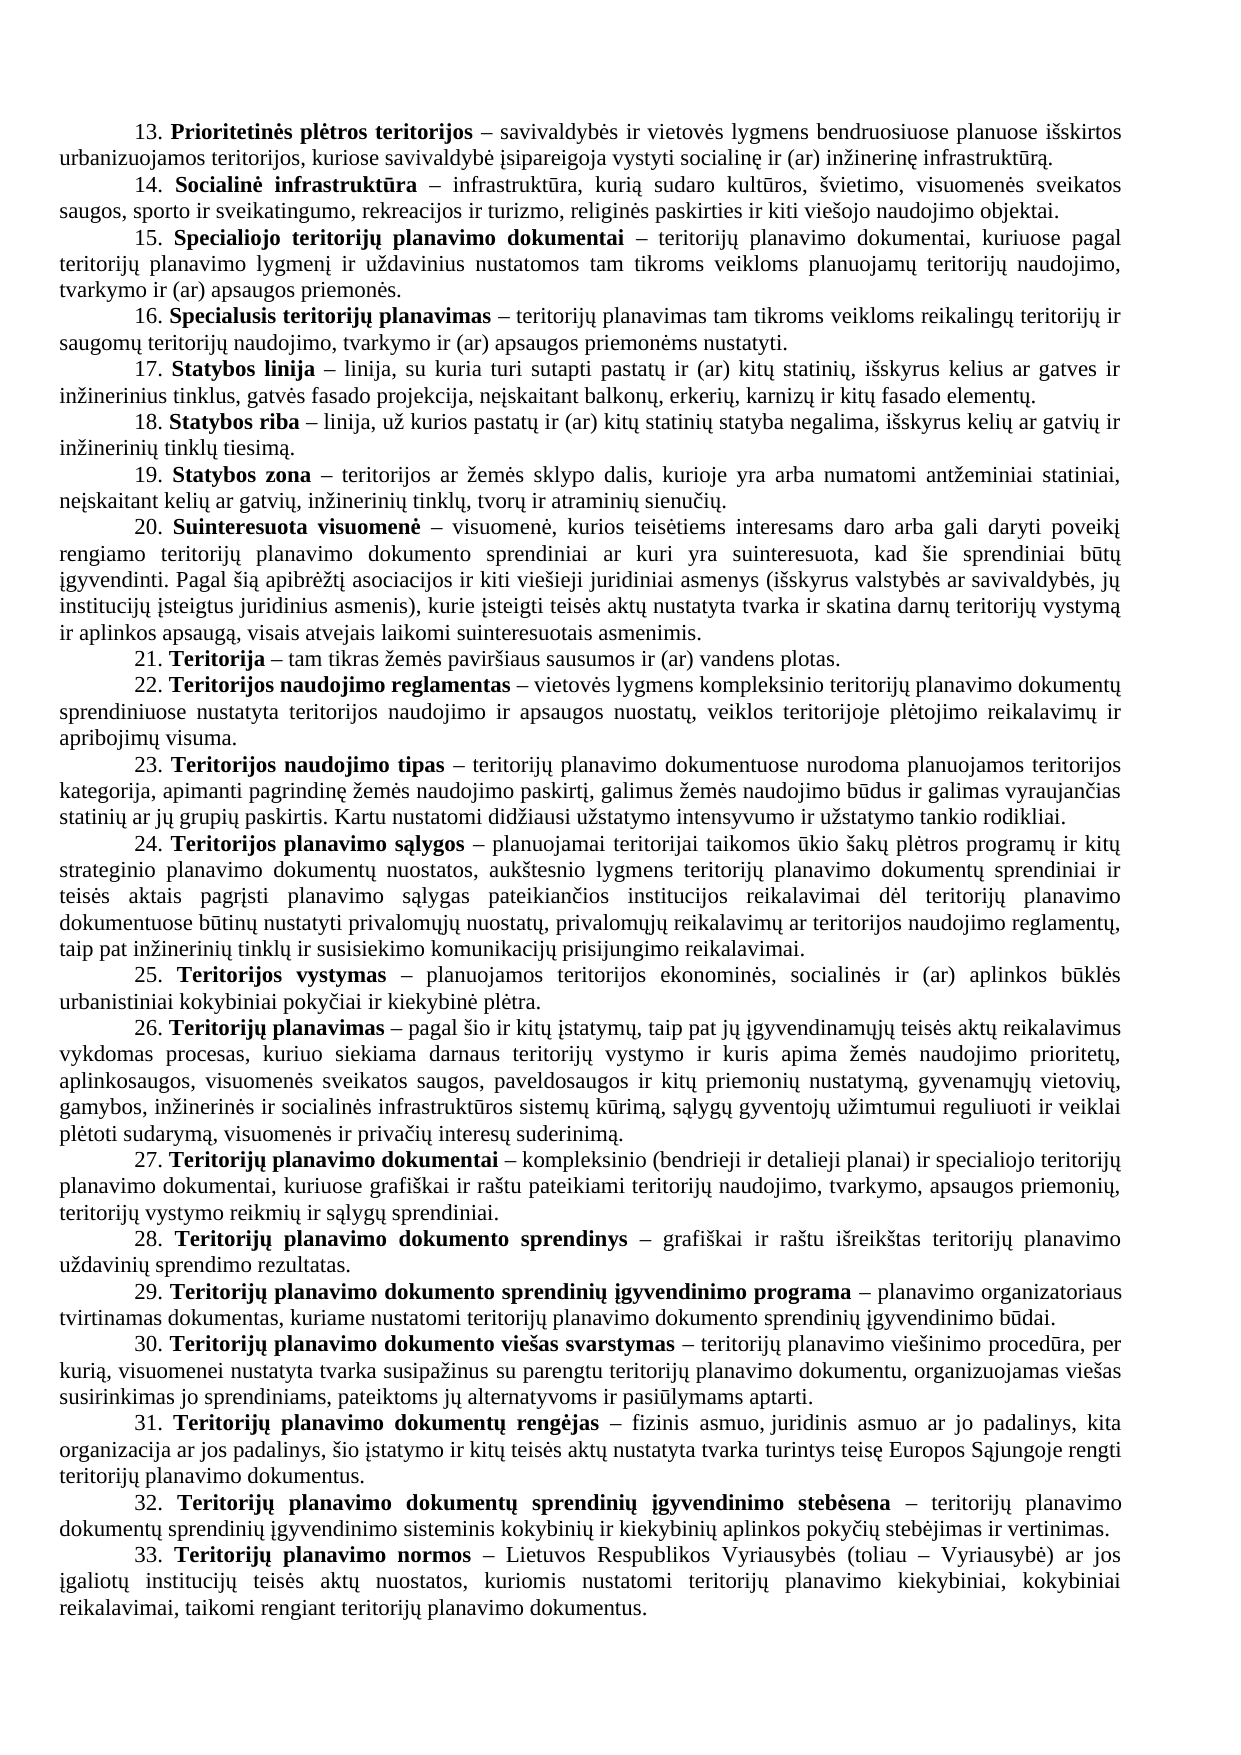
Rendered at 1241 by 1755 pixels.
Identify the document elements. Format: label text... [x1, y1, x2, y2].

text 33. Teritorijų planavimo normos – Lietuvos Respublikos Vyriausybės (toliau – Vyriausybė) ar jos įgaliotų institucijų teisės aktų nuostatos, kuriomis nustatomi teritorijų planavimo kiekybiniai, kokybiniai reikalavimai, taikomi rengiant teritorijų planavimo dokumentus. [59, 1541, 1122, 1620]
text 31. Teritorijų planavimo dokumentų rengėjas – fizinis asmuo, juridinis asmuo ar jo padalinys, kita organizacija ar jos padalinys, šio įstatymo ir kitų teisės aktų nustatyta tvarka turintys teisę Europos Sąjungoje rengti teritorijų planavimo dokumentus. [59, 1409, 1122, 1488]
text 29. Teritorijų planavimo dokumento sprendinių įgyvendinimo programa – planavimo organizatoriaus tvirtinamas dokumentas, kuriame nustatomi teritorijų planavimo dokumento sprendinių įgyvendinimo būdai. [59, 1278, 1122, 1330]
text 17. Statybos linija – linija, su kuria turi sutapti pastatų ir (ar) kitų statinių, išskyrus kelius ar gatves ir inžinerinius tinklus, gatvės fasado projekcija, neįskaitant balkonų, erkerių, karnizų ir kitų fasado elementų. [59, 355, 1122, 408]
text 30. Teritorijų planavimo dokumento viešas svarstymas – teritorijų planavimo viešinimo procedūra, per kurią, visuomenei nustatyta tvarka susipažinus su parengtu teritorijų planavimo dokumentu, organizuojamas viešas susirinkimas jo sprendiniams, pateiktoms jų alternatyvoms ir pasiūlymams aptarti. [59, 1330, 1122, 1409]
text 26. Teritorijų planavimas – pagal šio ir kitų įstatymų, taip pat jų įgyvendinamųjų teisės aktų reikalavimus vykdomas procesas, kuriuo siekiama darnaus teritorijų vystymo ir kuris apima žemės naudojimo prioritetų, aplinkosaugos, visuomenės sveikatos saugos, paveldosaugos ir kitų priemonių nustatymą, gyvenamųjų vietovių, gamybos, inžinerinės ir socialinės infrastruktūros sistemų kūrimą, sąlygų gyventojų užimtumui reguliuoti ir veiklai plėtoti sudarymą, visuomenės ir privačių interesų suderinimą. [59, 1014, 1122, 1146]
text 18. Statybos riba – linija, už kurios pastatų ir (ar) kitų statinių statyba negalima, išskyrus kelių ar gatvių ir inžinerinių tinklų tiesimą. [59, 408, 1122, 461]
text 25. Teritorijos vystymas – planuojamos teritorijos ekonominės, socialinės ir (ar) aplinkos būklės urbanistiniai kokybiniai pokyčiai ir kiekybinė plėtra. [59, 961, 1122, 1014]
text 21. Teritorija – tam tikras žemės paviršiaus sausumos ir (ar) vandens plotas. [59, 645, 1122, 672]
text 22. Teritorijos naudojimo reglamentas – vietovės lygmens kompleksinio teritorijų planavimo dokumentų sprendiniuose nustatyta teritorijos naudojimo ir apsaugos nuostatų, veiklos teritorijoje plėtojimo reikalavimų ir apribojimų visuma. [59, 672, 1122, 751]
text 16. Specialusis teritorijų planavimas – teritorijų planavimas tam tikroms veikloms reikalingų teritorijų ir saugomų teritorijų naudojimo, tvarkymo ir (ar) apsaugos priemonėms nustatyti. [59, 303, 1122, 355]
text 19. Statybos zona – teritorijos ar žemės sklypo dalis, kurioje yra arba numatomi antžeminiai statiniai, neįskaitant kelių ar gatvių, inžinerinių tinklų, tvorų ir atraminių sienučių. [59, 461, 1122, 513]
text 20. Suinteresuota visuomenė – visuomenė, kurios teisėtiems interesams daro arba gali daryti poveikį rengiamo teritorijų planavimo dokumento sprendiniai ar kuri yra suinteresuota, kad šie sprendiniai būtų įgyvendinti. Pagal šią apibrėžtį asociacijos ir kiti viešieji juridiniai asmenys (išskyrus valstybės ar savivaldybės, jų institucijų įsteigtus juridinius asmenis), kurie įsteigti teisės aktų nustatyta tvarka ir skatina darnų teritorijų vystymą ir aplinkos apsaugą, visais atvejais laikomi suinteresuotais asmenimis. [59, 513, 1122, 645]
text 24. Teritorijos planavimo sąlygos – planuojamai teritorijai taikomos ūkio šakų plėtros programų ir kitų strateginio planavimo dokumentų nuostatos, aukštesnio lygmens teritorijų planavimo dokumentų sprendiniai ir teisės aktais pagrįsti planavimo sąlygas pateikiančios institucijos reikalavimai dėl teritorijų planavimo dokumentuose būtinų nustatyti privalomųjų nuostatų, privalomųjų reikalavimų ar teritorijos naudojimo reglamentų, taip pat inžinerinių tinklų ir susisiekimo komunikacijų prisijungimo reikalavimai. [59, 830, 1122, 961]
text 13. Prioritetinės plėtros teritorijos – savivaldybės ir vietovės lygmens bendruosiuose planuose išskirtos urbanizuojamos teritorijos, kuriose savivaldybė įsipareigoja vystyti socialinę ir (ar) inžinerinę infrastruktūrą. [59, 118, 1122, 171]
text 15. Specialiojo teritorijų planavimo dokumentai – teritorijų planavimo dokumentai, kuriuose pagal teritorijų planavimo lygmenį ir uždavinius nustatomos tam tikroms veikloms planuojamų teritorijų naudojimo, tvarkymo ir (ar) apsaugos priemonės. [59, 223, 1122, 303]
text 28. Teritorijų planavimo dokumento sprendinys – grafiškai ir raštu išreikštas teritorijų planavimo uždavinių sprendimo rezultatas. [59, 1225, 1122, 1278]
text 23. Teritorijos naudojimo tipas – teritorijų planavimo dokumentuose nurodoma planuojamos teritorijos kategorija, apimanti pagrindinę žemės naudojimo paskirtį, galimus žemės naudojimo būdus ir galimas vyraujančias statinių ar jų grupių paskirtis. Kartu nustatomi didžiausi užstatymo intensyvumo ir užstatymo tankio rodikliai. [59, 751, 1122, 830]
text 27. Teritorijų planavimo dokumentai – kompleksinio (bendrieji ir detalieji planai) ir specialiojo teritorijų planavimo dokumentai, kuriuose grafiškai ir raštu pateikiami teritorijų naudojimo, tvarkymo, apsaugos priemonių, teritorijų vystymo reikmių ir sąlygų sprendiniai. [59, 1146, 1122, 1225]
text 14. Socialinė infrastruktūra – infrastruktūra, kurią sudaro kultūros, švietimo, visuomenės sveikatos saugos, sporto ir sveikatingumo, rekreacijos ir turizmo, religinės paskirties ir kiti viešojo naudojimo objektai. [59, 171, 1122, 223]
text 32. Teritorijų planavimo dokumentų sprendinių įgyvendinimo stebėsena – teritorijų planavimo dokumentų sprendinių įgyvendinimo sisteminis kokybinių ir kiekybinių aplinkos pokyčių stebėjimas ir vertinimas. [59, 1488, 1122, 1541]
